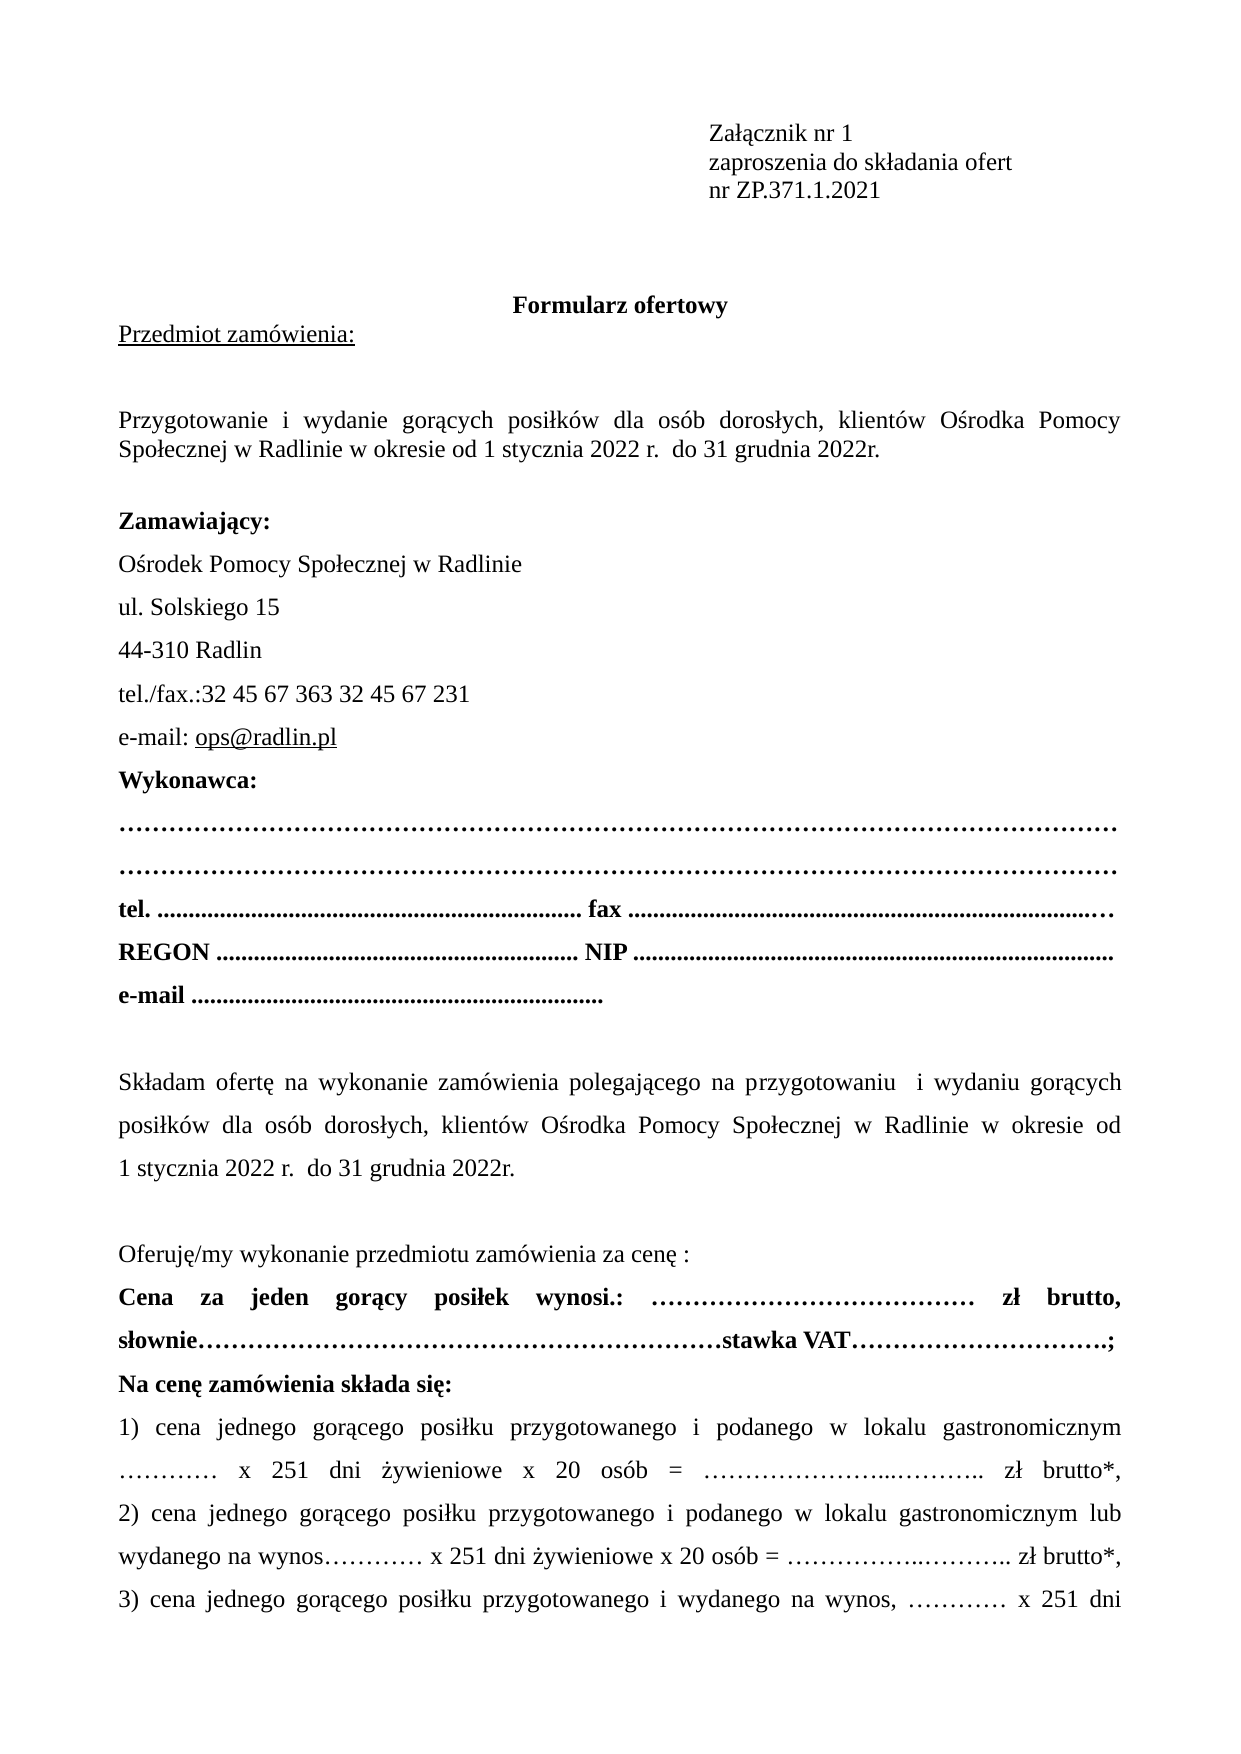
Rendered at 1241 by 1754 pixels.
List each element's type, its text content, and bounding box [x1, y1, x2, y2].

text Na cenę zamówienia składa się: [118, 1369, 1122, 1397]
text REGON .......................................................... NIP ............................................................................. [118, 937, 1122, 966]
text ………………………………………………………………………………………………………… [118, 808, 1122, 837]
text Formularz ofertowy [118, 291, 1122, 319]
text ………………………………………………………………………………………………………… [118, 851, 1122, 880]
text Przygotowanie i wydanie gorących posiłków dla osób dorosłych, klientów Ośrodka Pomocy Społecznej w Radlinie w okresie od 1 stycznia 2022 r. do 31 grudnia 2022r. [118, 406, 1122, 463]
text nr ZP.371.1.2021 [118, 176, 1122, 204]
text Oferuję/my wykonanie przedmiotu zamówienia za cenę : [118, 1239, 1122, 1268]
text Cena za jeden gorący posiłek wynosi.: ………………………………… zł brutto, słownie………………………………………………………stawka VAT………………………….; [118, 1282, 1122, 1354]
text Składam ofertę na wykonanie zamówienia polegającego na przygotowaniu i wydaniu gorących posiłków dla osób dorosłych, klientów Ośrodka Pomocy Społecznej w Radlinie w okresie od 1 stycznia 2022 r. do 31 grudnia 2022r. [118, 1067, 1122, 1182]
text zaproszenia do składania ofert [118, 147, 1122, 176]
text Ośrodek Pomocy Społecznej w Radlinie [118, 549, 1122, 578]
text tel./fax.:32 45 67 363 32 45 67 231 [118, 679, 1122, 707]
text 44-310 Radlin [118, 636, 1122, 664]
text Zamawiający: [118, 506, 1122, 535]
text tel. .................................................................... fax ..........................................................................… [118, 894, 1122, 923]
text ul. Solskiego 15 [118, 592, 1122, 621]
text e-mail .................................................................. [118, 981, 1122, 1009]
text Załącznik nr 1 [118, 118, 1122, 147]
text Przedmiot zamówienia: [118, 319, 1122, 348]
text e-mail: ops@radlin.pl [118, 722, 1122, 751]
text Wykonawca: [118, 765, 1122, 794]
text 1) cena jednego gorącego posiłku przygotowanego i podanego w lokalu gastronomicznym ………… x 251 dni żywieniowe x 20 osób = …………………...……….. zł brutto*, 2) cena jednego gorącego posiłku przygotowanego i podanego w lokalu gastronomicznym lub wydanego na wynos………… x 251 dni żywieniowe x 20 osób = ……………..……….. zł brutto*, 3) cena jednego gorącego posiłku przygotowanego i wydanego na wynos, ………… x 251 dni [118, 1412, 1122, 1613]
